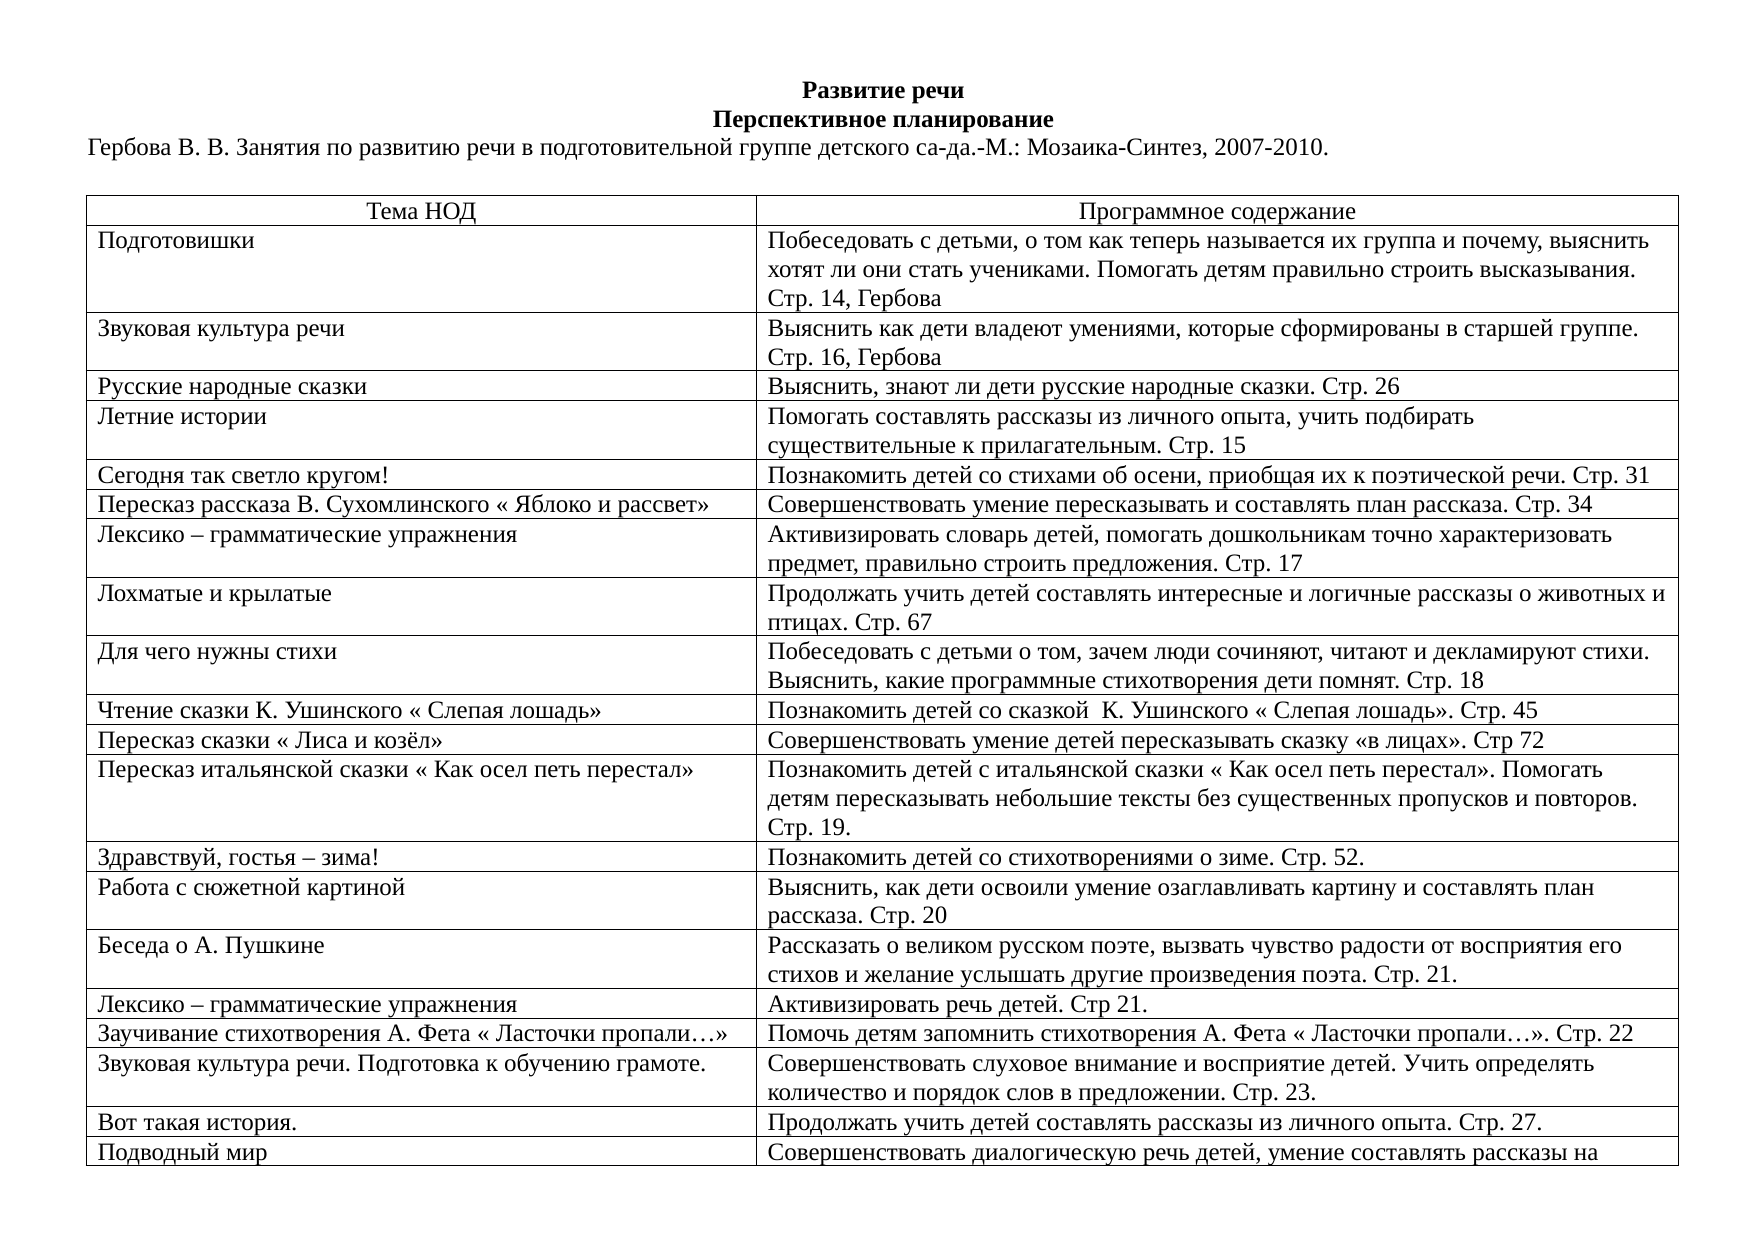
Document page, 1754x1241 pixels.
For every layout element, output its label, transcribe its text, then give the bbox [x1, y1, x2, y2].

table_cell Звуковая культура речи. Подготовка к обучению грамоте. [87, 1048, 756, 1106]
table_cell Совершенствовать умение детей пересказывать сказку «в лицах». Стр 72 [757, 725, 1678, 753]
table_cell Познакомить детей со сказкой К. Ушинского « Слепая лошадь». Стр. 45 [757, 695, 1678, 724]
table_cell Заучивание стихотворения А. Фета « Ласточки пропали…» [87, 1019, 756, 1047]
table_cell Здравствуй, гостья – зима! [87, 842, 756, 871]
table_cell Лексико – грамматические упражнения [87, 519, 756, 577]
table_cell Выяснить, как дети освоили умение озаглавливать картину и составлять план рассказа. Стр. 20 [757, 872, 1678, 929]
table_cell Помогать составлять рассказы из личного опыта, учить подбирать существительные к прилагательным. Стр. 15 [757, 401, 1678, 459]
table_cell Познакомить детей со стихотворениями о зиме. Стр. 52. [757, 842, 1678, 871]
text Перспективное планирование [87, 104, 1679, 132]
table_cell Познакомить детей с итальянской сказки « Как осел петь перестал». Помогать детям пересказывать небольшие тексты без существенных пропусков и повторов. Стр. 19. [757, 755, 1678, 841]
table_cell Побеседовать с детьми о том, зачем люди сочиняют, читают и декламируют стихи. Выяснить, какие программные стихотворения дети помнят. Стр. 18 [757, 636, 1678, 694]
table_cell Пересказ сказки « Лиса и козёл» [87, 725, 756, 753]
table_cell Подводный мир [87, 1137, 756, 1165]
table_cell Вот такая история. [87, 1107, 756, 1136]
table_cell Совершенствовать слуховое внимание и восприятие детей. Учить определять количество и порядок слов в предложении. Стр. 23. [757, 1048, 1678, 1106]
table_cell Звуковая культура речи [87, 313, 756, 370]
table_cell Продолжать учить детей составлять рассказы из личного опыта. Стр. 27. [757, 1107, 1678, 1136]
table_cell Продолжать учить детей составлять интересные и логичные рассказы о животных и птицах. Стр. 67 [757, 578, 1678, 635]
table_cell Беседа о А. Пушкине [87, 930, 756, 988]
table_cell Лексико – грамматические упражнения [87, 989, 756, 1017]
table_cell Совершенствовать диалогическую речь детей, умение составлять рассказы на [757, 1137, 1678, 1165]
table_cell Рассказать о великом русском поэте, вызвать чувство радости от восприятия его стихов и желание услышать другие произведения поэта. Стр. 21. [757, 930, 1678, 988]
table_cell Помочь детям запомнить стихотворения А. Фета « Ласточки пропали…». Стр. 22 [757, 1019, 1678, 1047]
table_cell Выяснить, знают ли дети русские народные сказки. Стр. 26 [757, 371, 1678, 400]
table_cell Пересказ рассказа В. Сухомлинского « Яблоко и рассвет» [87, 490, 756, 518]
text Развитие речи [87, 75, 1679, 104]
table_cell Побеседовать с детьми, о том как теперь называется их группа и почему, выяснить хотят ли они стать учениками. Помогать детям правильно строить высказывания. Стр. 14, Гербова [757, 226, 1678, 312]
table_cell Познакомить детей со стихами об осени, приобщая их к поэтической речи. Стр. 31 [757, 460, 1678, 488]
table_cell Летние истории [87, 401, 756, 459]
table_cell Выяснить как дети владеют умениями, которые сформированы в старшей группе. Стр. 16, Гербова [757, 313, 1678, 370]
table_cell Совершенствовать умение пересказывать и составлять план рассказа. Стр. 34 [757, 490, 1678, 518]
table_cell Активизировать речь детей. Стр 21. [757, 989, 1678, 1017]
table_cell Работа с сюжетной картиной [87, 872, 756, 929]
table_cell Для чего нужны стихи [87, 636, 756, 694]
table_header Программное содержание [757, 196, 1678, 224]
table_cell Русские народные сказки [87, 371, 756, 400]
table_cell Сегодня так светло кругом! [87, 460, 756, 488]
table_cell Подготовишки [87, 226, 756, 312]
table_cell Активизировать словарь детей, помогать дошкольникам точно характеризовать предмет, правильно строить предложения. Стр. 17 [757, 519, 1678, 577]
table_header Тема НОД [87, 196, 756, 224]
table_cell Чтение сказки К. Ушинского « Слепая лошадь» [87, 695, 756, 724]
table_cell Лохматые и крылатые [87, 578, 756, 635]
text Гербова В. В. Занятия по развитию речи в подготовительной группе детского са-да.-М.: Мозаика-Синтез, 2007-2010. [87, 132, 1679, 161]
table_cell Пересказ итальянской сказки « Как осел петь перестал» [87, 755, 756, 841]
